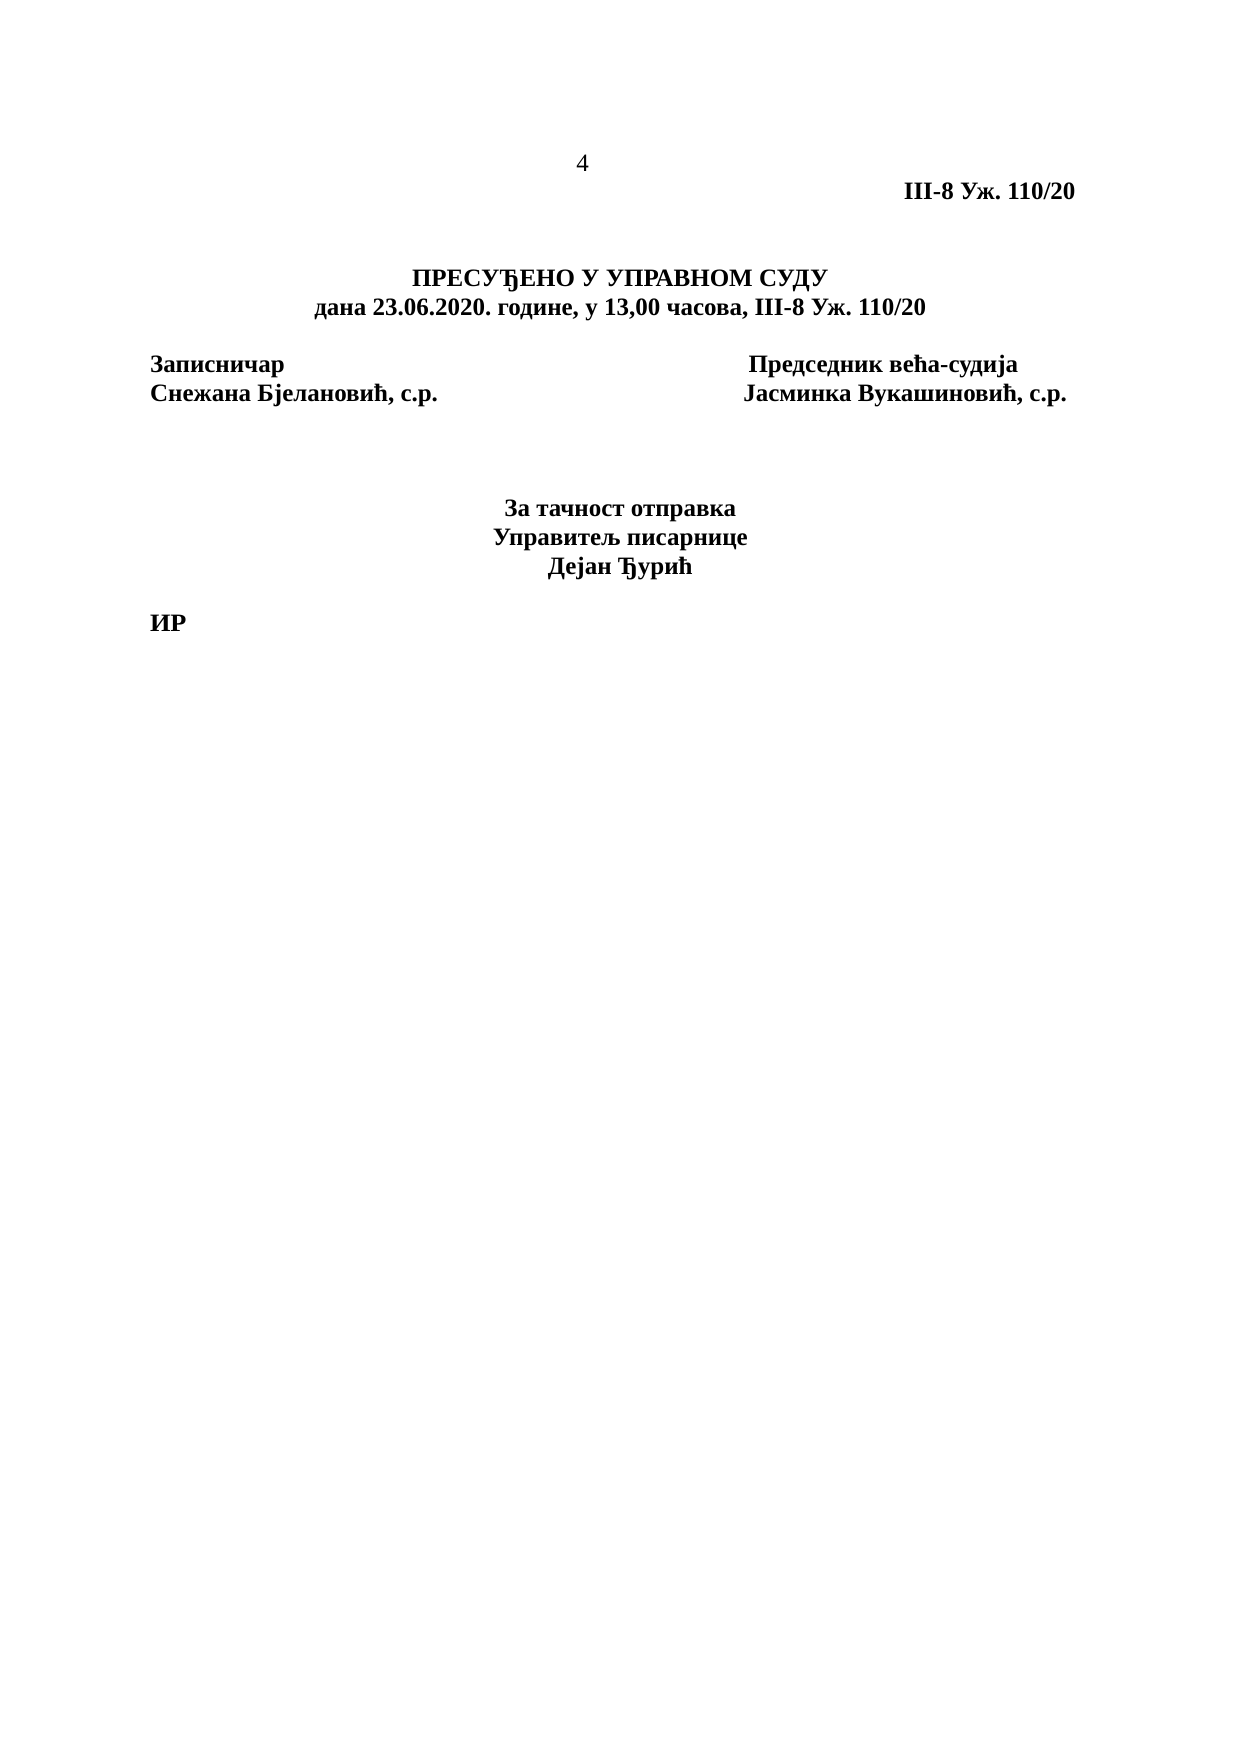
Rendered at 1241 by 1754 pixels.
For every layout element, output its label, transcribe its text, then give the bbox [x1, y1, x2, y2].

text ИР [150, 608, 1090, 637]
text Управитељ писарнице [150, 522, 1090, 551]
text ПРЕСУЂЕНО У УПРАВНОМ СУДУ [150, 263, 1090, 292]
text дана 23.06.2020. године, у 13,00 часова, III-8 Уж. 110/20 [150, 292, 1090, 321]
text Дејан Ђурић [150, 551, 1090, 579]
text За тачност отправка [150, 493, 1090, 522]
text Снежана Бјелановић, с.р. Јасминка Вукашиновић, с.р. [150, 378, 1090, 407]
text Записничар Председник већа-судија [150, 349, 1090, 378]
